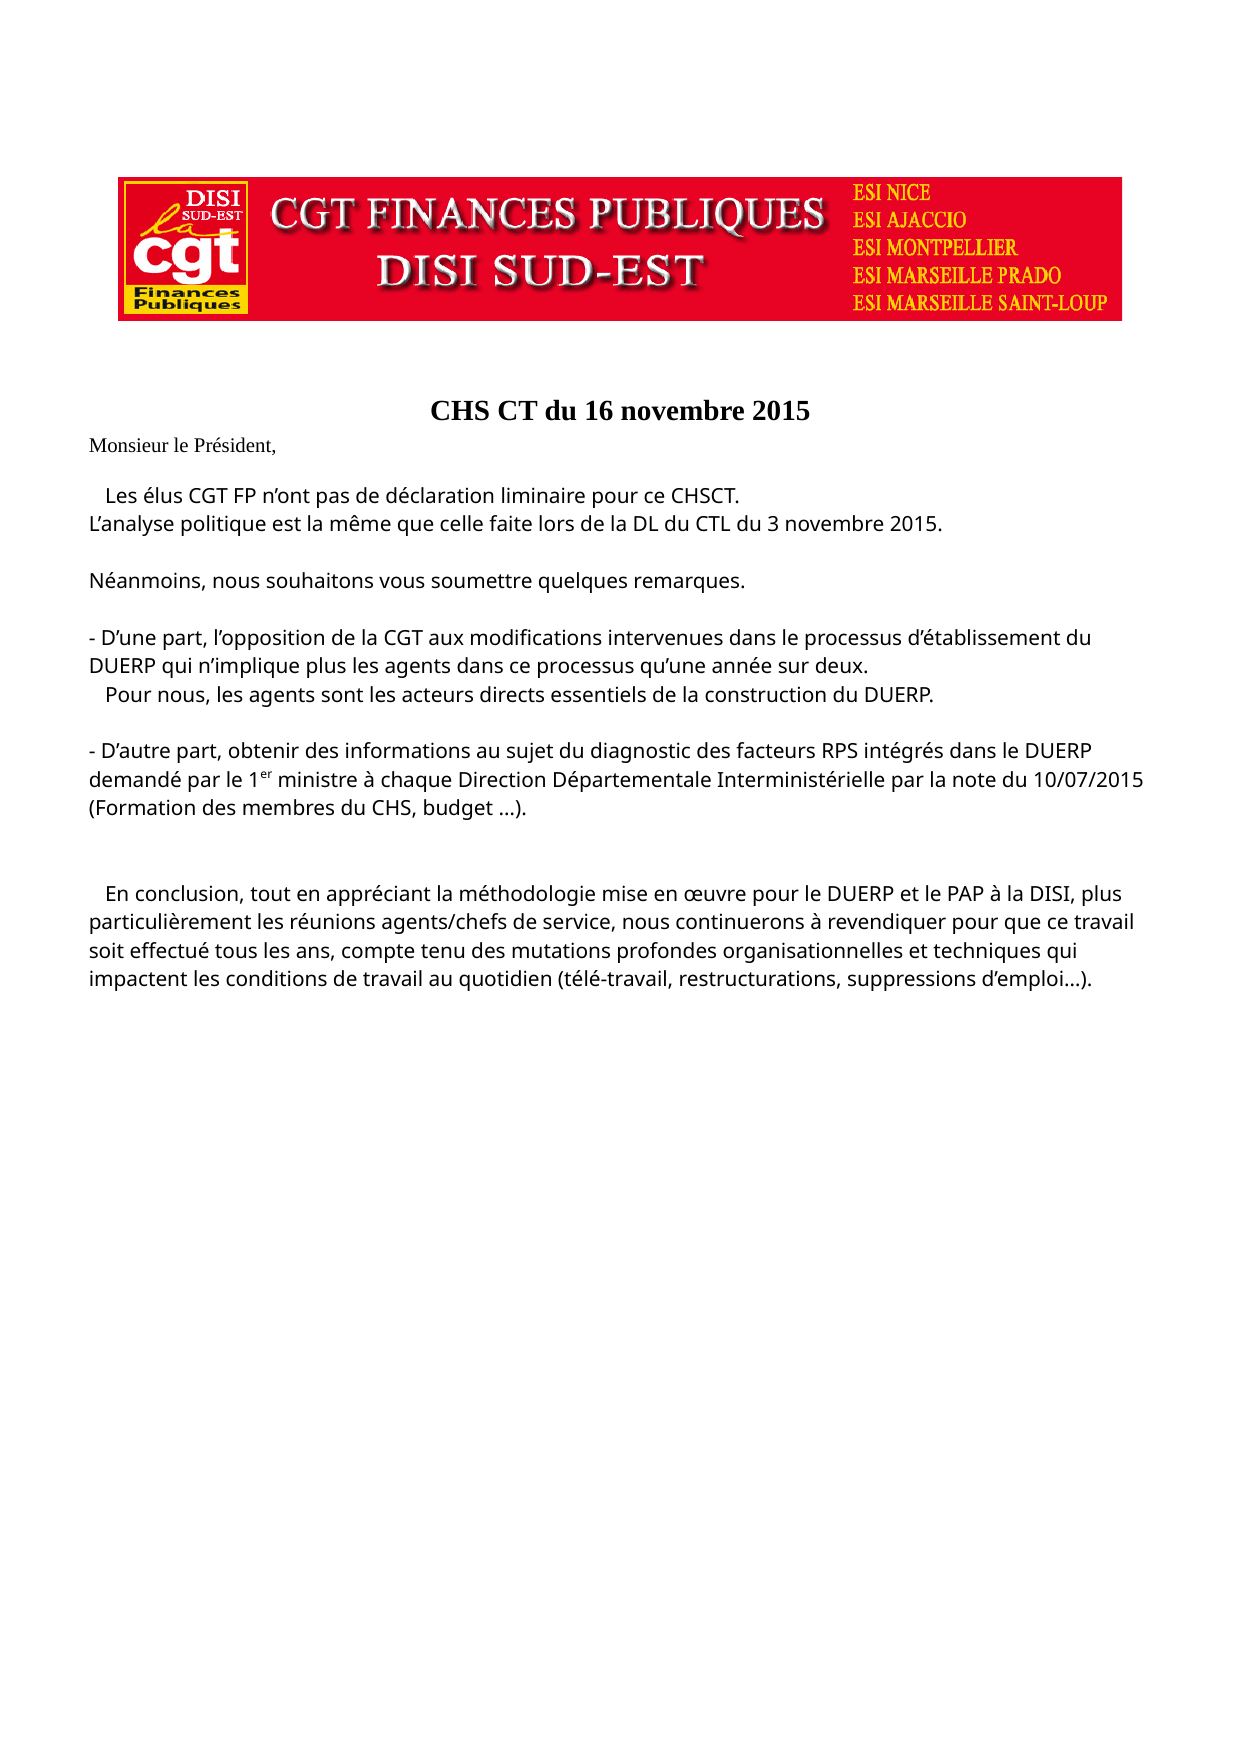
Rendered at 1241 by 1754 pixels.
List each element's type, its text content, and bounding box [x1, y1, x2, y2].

text Néanmoins, nous souhaitons vous soumettre quelques remarques. [88, 566, 1152, 594]
text - D’autre part, obtenir des informations au sujet du diagnostic des facteurs RPS intégrés dans le DUERP demandé par le 1er ministre à chaque Direction Départementale Interministérielle par la note du 10/07/2015 (Formation des membres du CHS, budget …). [88, 737, 1152, 822]
text CHS CT du 16 novembre 2015 [88, 393, 1152, 427]
text En conclusion, tout en appréciant la méthodologie mise en œuvre pour le DUERP et le PAP à la DISI, plus particulièrement les réunions agents/chefs de service, nous continuerons à revendiquer pour que ce travail soit effectué tous les ans, compte tenu des mutations profondes organisationnelles et techniques qui impactent les conditions de travail au quotidien (télé-travail, restructurations, suppressions d’emploi…). [88, 879, 1152, 993]
text Pour nous, les agents sont les acteurs directs essentiels de la construction du DUERP. [88, 680, 1152, 708]
text Les élus CGT FP n’ont pas de déclaration liminaire pour ce CHSCT. [88, 481, 1152, 509]
text - D’une part, l’opposition de la CGT aux modifications intervenues dans le processus d’établissement du DUERP qui n’implique plus les agents dans ce processus qu’une année sur deux. [88, 623, 1152, 680]
text L’analyse politique est la même que celle faite lors de la DL du CTL du 3 novembre 2015. [88, 509, 1152, 538]
text Monsieur le Président, [88, 433, 1152, 457]
